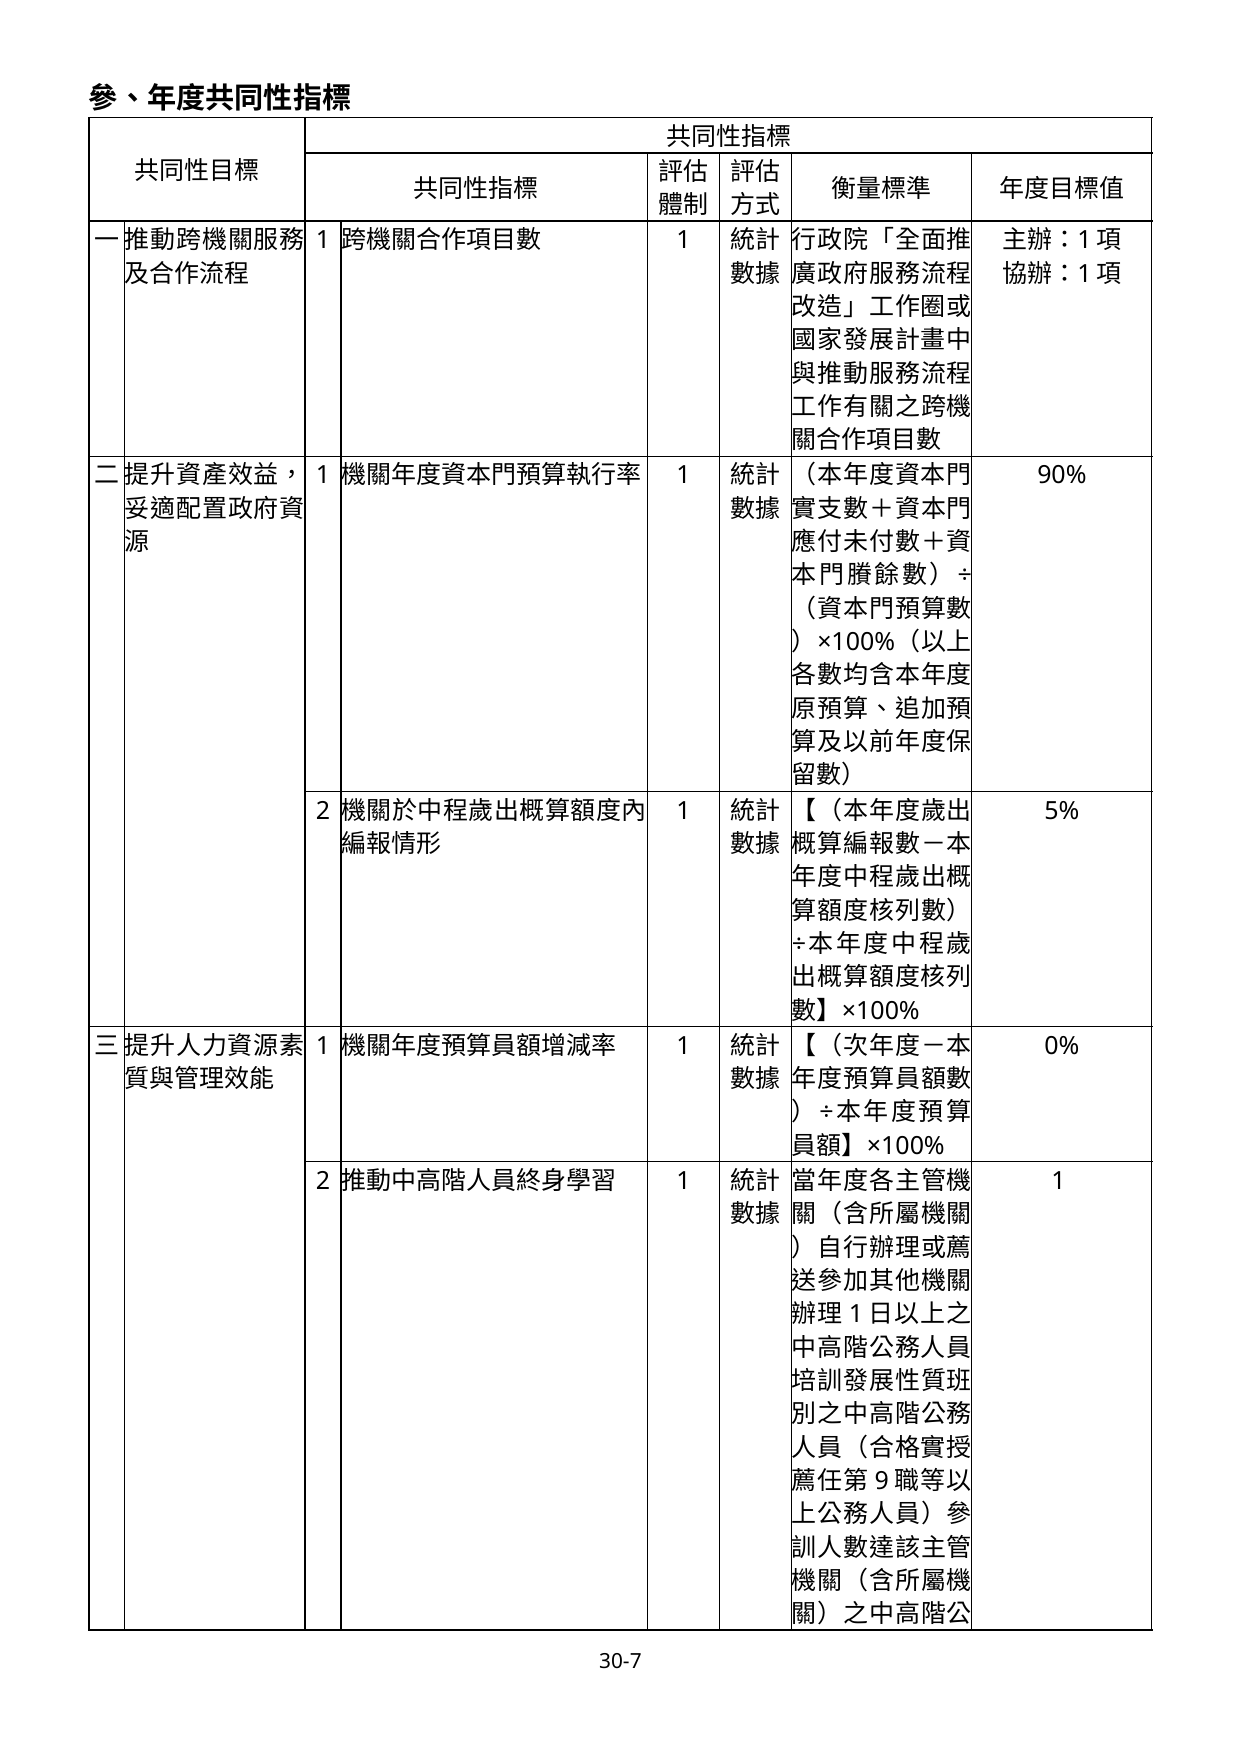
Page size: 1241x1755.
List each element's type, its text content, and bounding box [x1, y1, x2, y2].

table_cell 評估 體制 [648, 154, 719, 220]
table_cell 統計數據 [720, 1162, 791, 1629]
table_cell 跨機關合作項目數 [342, 222, 647, 456]
table_cell （本年度資本門實支數＋資本門應付未付數＋資本門賸餘數）÷（資本門預算數）×100%（以上各數均含本年度原預算、追加預算及以前年度保留數） [792, 457, 971, 791]
text 參、年度共同性指標 [89, 75, 1152, 117]
table_cell 機關年度預算員額增減率 [342, 1027, 647, 1161]
table_cell 機關於中程歲出概算額度內編報情形 [342, 792, 647, 1026]
table_cell 統計數據 [720, 1027, 791, 1161]
table_cell 統計數據 [720, 457, 791, 791]
table_cell 機關年度資本門預算執行率 [342, 457, 647, 791]
table_cell 年度目標值 [972, 154, 1151, 220]
table_cell 0% [972, 1027, 1151, 1161]
table_cell 2 [306, 1162, 340, 1629]
table_header 共同性目標 [90, 118, 304, 220]
table_cell 評估 方式 [720, 154, 791, 220]
table_cell 1 [306, 1027, 340, 1161]
table_cell 統計數據 [720, 792, 791, 1026]
table_cell 1 [306, 222, 340, 456]
table_cell 三 [90, 1027, 124, 1629]
table_cell 1 [648, 1162, 719, 1629]
table_header 共同性指標 [306, 118, 1151, 152]
table_cell 推動跨機關服務及合作流程 [125, 222, 304, 456]
table_cell 一 [90, 222, 124, 456]
table_cell 1 [306, 457, 340, 791]
table_cell 【（次年度－本年度預算員額數）÷本年度預算員額】×100% [792, 1027, 971, 1161]
table_cell 統計數據 [720, 222, 791, 456]
table_cell 1 [972, 1162, 1151, 1629]
table_cell 推動中高階人員終身學習 [342, 1162, 647, 1629]
table_cell 1 [648, 792, 719, 1026]
table_cell 當年度各主管機關（含所屬機關）自行辦理或薦送參加其他機關辦理1日以上之中高階公務人員培訓發展性質班別之中高階公務人員（合格實授薦任第9職等以上公務人員）參訓人數達該主管機關（含所屬機關）之中高階公 [792, 1162, 971, 1629]
table_cell 1 [648, 457, 719, 791]
table_cell 二 [90, 457, 124, 1026]
table_cell 【（本年度歲出概算編報數－本年度中程歲出概算額度核列數）÷本年度中程歲出概算額度核列數】×100% [792, 792, 971, 1026]
table_cell 90% [972, 457, 1151, 791]
table_cell 1 [648, 1027, 719, 1161]
table_cell 5% [972, 792, 1151, 1026]
table_cell 行政院「全面推廣政府服務流程改造」工作圈或國家發展計畫中與推動服務流程工作有關之跨機關合作項目數 [792, 222, 971, 456]
table_cell 共同性指標 [306, 154, 647, 220]
table_cell 1 [648, 222, 719, 456]
table_cell 衡量標準 [792, 154, 971, 220]
table_cell 提升人力資源素質與管理效能 [125, 1027, 304, 1629]
table_cell 2 [306, 792, 340, 1026]
table_cell 提升資產效益，妥適配置政府資源 [125, 457, 304, 1026]
table_cell 主辦：1項 協辦：1項 [972, 222, 1151, 456]
